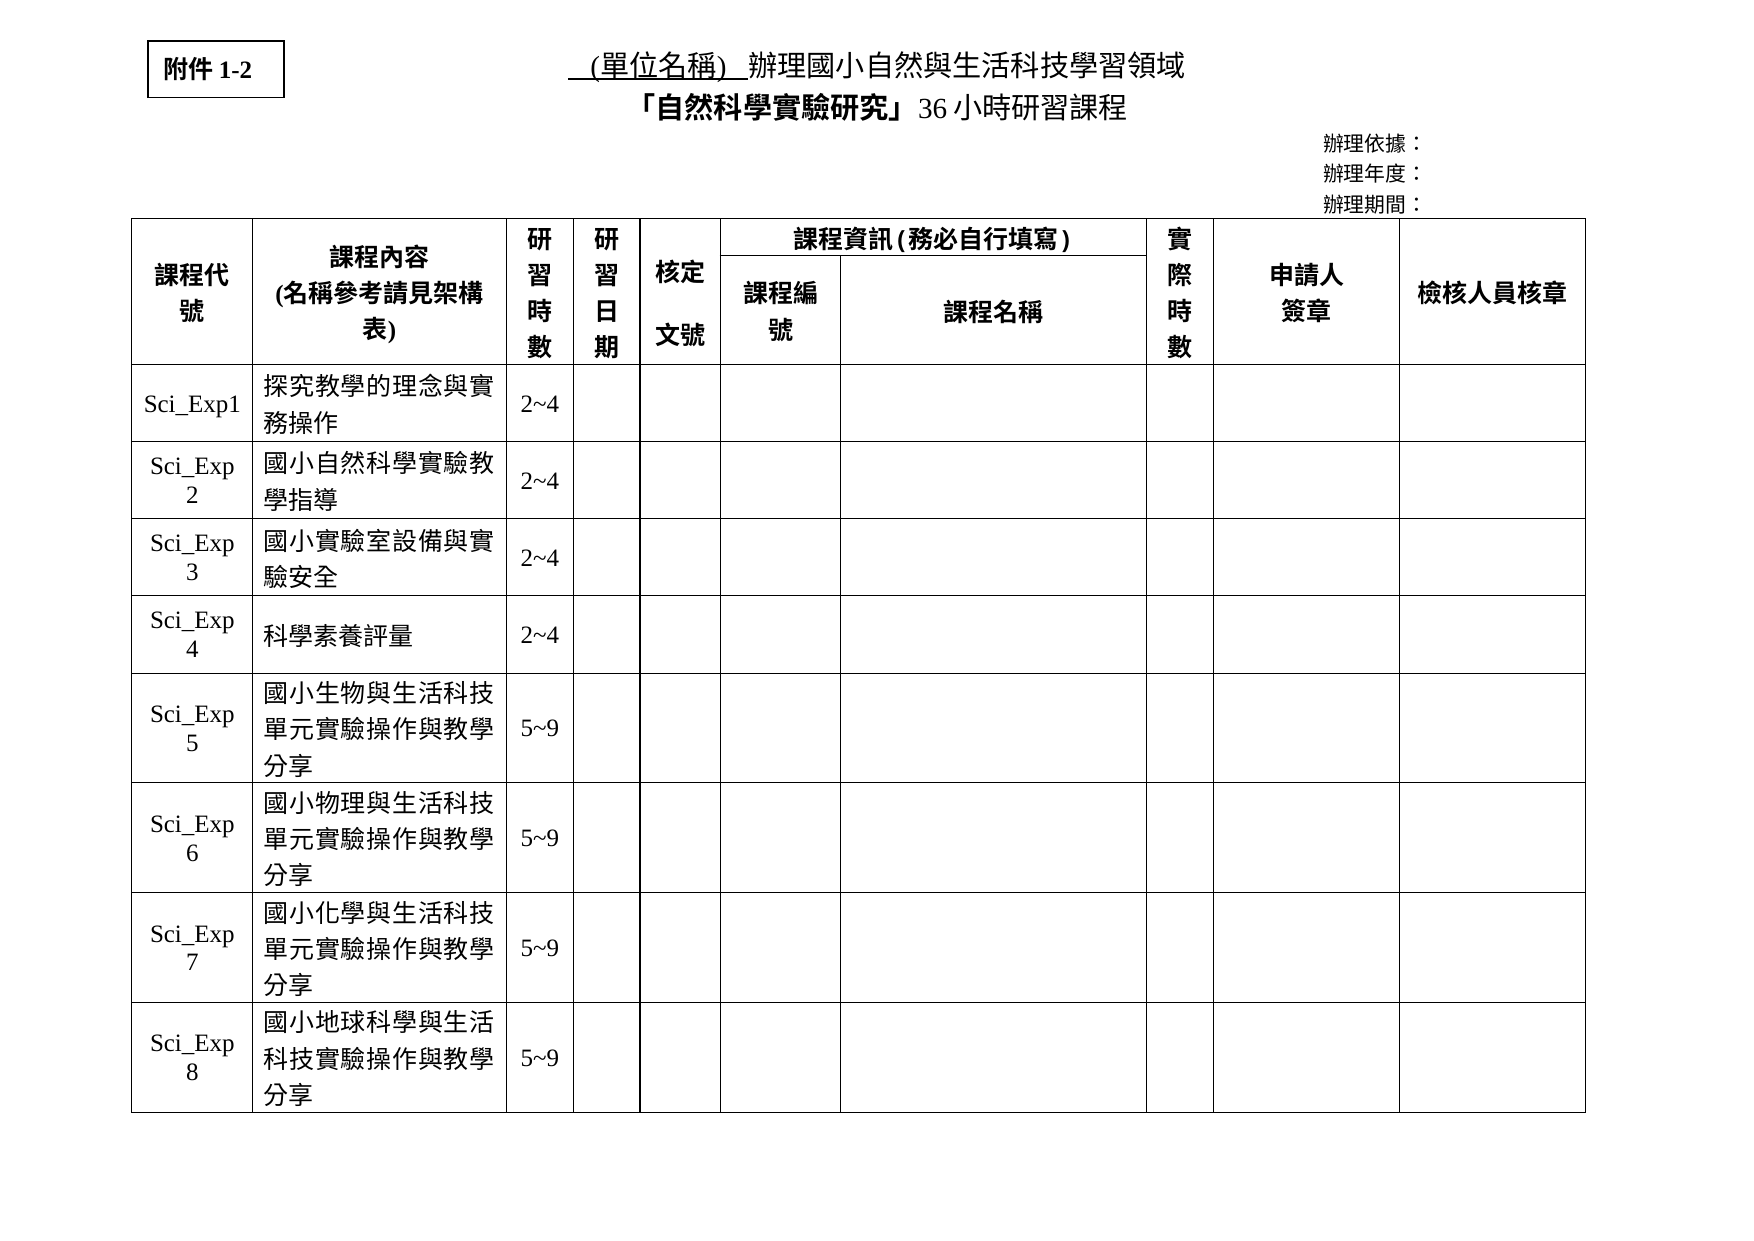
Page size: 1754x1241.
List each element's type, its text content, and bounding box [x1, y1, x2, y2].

table_cell [1147, 596, 1213, 672]
table_cell [574, 596, 639, 672]
table_cell Sci_Exp 4 [132, 596, 252, 672]
table_cell Sci_Exp 2 [132, 442, 252, 518]
table_cell 2~4 [507, 596, 573, 672]
text 辦理依據： [150, 127, 1604, 158]
table_cell [1147, 519, 1213, 595]
table_cell Sci_Exp 5 [132, 674, 252, 782]
table_cell [1214, 596, 1399, 672]
table_cell 國小物理與生活科技單元實驗操作與教學分享 [253, 783, 506, 892]
table_cell [1400, 365, 1585, 441]
table_cell [1147, 442, 1213, 518]
table_cell 國小生物與生活科技單元實驗操作與教學分享 [253, 674, 506, 782]
table_cell [1214, 365, 1399, 441]
table_cell [1214, 442, 1399, 518]
table_cell [574, 1003, 639, 1112]
table_cell [841, 674, 1146, 782]
table_cell [841, 519, 1146, 595]
table_cell 5~9 [507, 783, 573, 892]
table_cell 探究教學的理念與實務操作 [253, 365, 506, 441]
table_cell 課程編號 [721, 256, 840, 364]
table_header 課程代號 [132, 219, 252, 364]
table_cell [721, 674, 840, 782]
table_cell [721, 442, 840, 518]
table_cell [841, 442, 1146, 518]
table_cell 2~4 [507, 442, 573, 518]
table_cell [1147, 365, 1213, 441]
table_cell 5~9 [507, 893, 573, 1002]
table_cell [721, 365, 840, 441]
table_cell [1400, 519, 1585, 595]
table_cell [1214, 674, 1399, 782]
table_cell [841, 893, 1146, 1002]
table_cell [641, 1003, 720, 1112]
text 辦理期間： [150, 188, 1604, 218]
table_cell [641, 893, 720, 1002]
text 「自然科學實驗研究」36小時研習課程 [150, 85, 1604, 127]
table_cell [1214, 1003, 1399, 1112]
table_cell [574, 783, 639, 892]
table_cell [641, 596, 720, 672]
table_header 課程內容 (名稱參考請見架構表) [253, 219, 506, 364]
table_cell [1214, 893, 1399, 1002]
table_cell [721, 1003, 840, 1112]
table_cell [1147, 674, 1213, 782]
table_cell 5~9 [507, 1003, 573, 1112]
table_cell Sci_Exp 7 [132, 893, 252, 1002]
table_cell Sci_Exp 3 [132, 519, 252, 595]
table_cell [641, 519, 720, 595]
table_cell [1214, 519, 1399, 595]
table_cell [841, 1003, 1146, 1112]
table_cell [574, 674, 639, 782]
table_cell [1400, 596, 1585, 672]
table_cell 科學素養評量 [253, 596, 506, 672]
table_cell [574, 365, 639, 441]
table_cell [721, 519, 840, 595]
table_cell 國小化學與生活科技單元實驗操作與教學分享 [253, 893, 506, 1002]
table_cell 5~9 [507, 674, 573, 782]
table_header 課程資訊(務必自行填寫) [721, 219, 1146, 255]
table_cell [574, 519, 639, 595]
table_cell Sci_Exp 8 [132, 1003, 252, 1112]
table_cell [574, 893, 639, 1002]
table_cell [641, 674, 720, 782]
table_cell [574, 442, 639, 518]
table_cell [841, 783, 1146, 892]
table_header 申請人 簽章 [1214, 219, 1399, 364]
text 附件1-2 [163, 49, 268, 86]
table_cell [1400, 674, 1585, 782]
table_header 核定文號 [641, 219, 720, 364]
table_header 研習日期 [574, 219, 639, 364]
table_cell 2~4 [507, 519, 573, 595]
table_cell [721, 893, 840, 1002]
table_cell [1214, 783, 1399, 892]
table_cell Sci_Exp 6 [132, 783, 252, 892]
table_cell 2~4 [507, 365, 573, 441]
table_cell 國小地球科學與生活科技實驗操作與教學分享 [253, 1003, 506, 1112]
table_cell [1400, 442, 1585, 518]
table_cell [1147, 1003, 1213, 1112]
table_cell 國小自然科學實驗教學指導 [253, 442, 506, 518]
table_header 實際時數 [1147, 219, 1213, 364]
table_cell [721, 783, 840, 892]
table_cell 國小實驗室設備與實驗安全 [253, 519, 506, 595]
table_cell [641, 365, 720, 441]
table_cell [1147, 783, 1213, 892]
text 辦理年度： [150, 158, 1604, 188]
table_cell [841, 596, 1146, 672]
table_header 研習 時數 [507, 219, 573, 364]
table_cell [1400, 893, 1585, 1002]
table_cell 課程名稱 [841, 256, 1146, 364]
table_cell [1400, 783, 1585, 892]
table_cell [641, 442, 720, 518]
text (單位名稱) 辦理國小自然與生活科技學習領域 [285, 43, 1604, 85]
table_cell [1400, 1003, 1585, 1112]
text [149, 42, 283, 97]
table_cell Sci_Exp1 [132, 365, 252, 441]
table_cell [721, 596, 840, 672]
table_cell [841, 365, 1146, 441]
table_cell [1147, 893, 1213, 1002]
table_cell [641, 783, 720, 892]
table_header 檢核人員核章 [1400, 219, 1585, 364]
